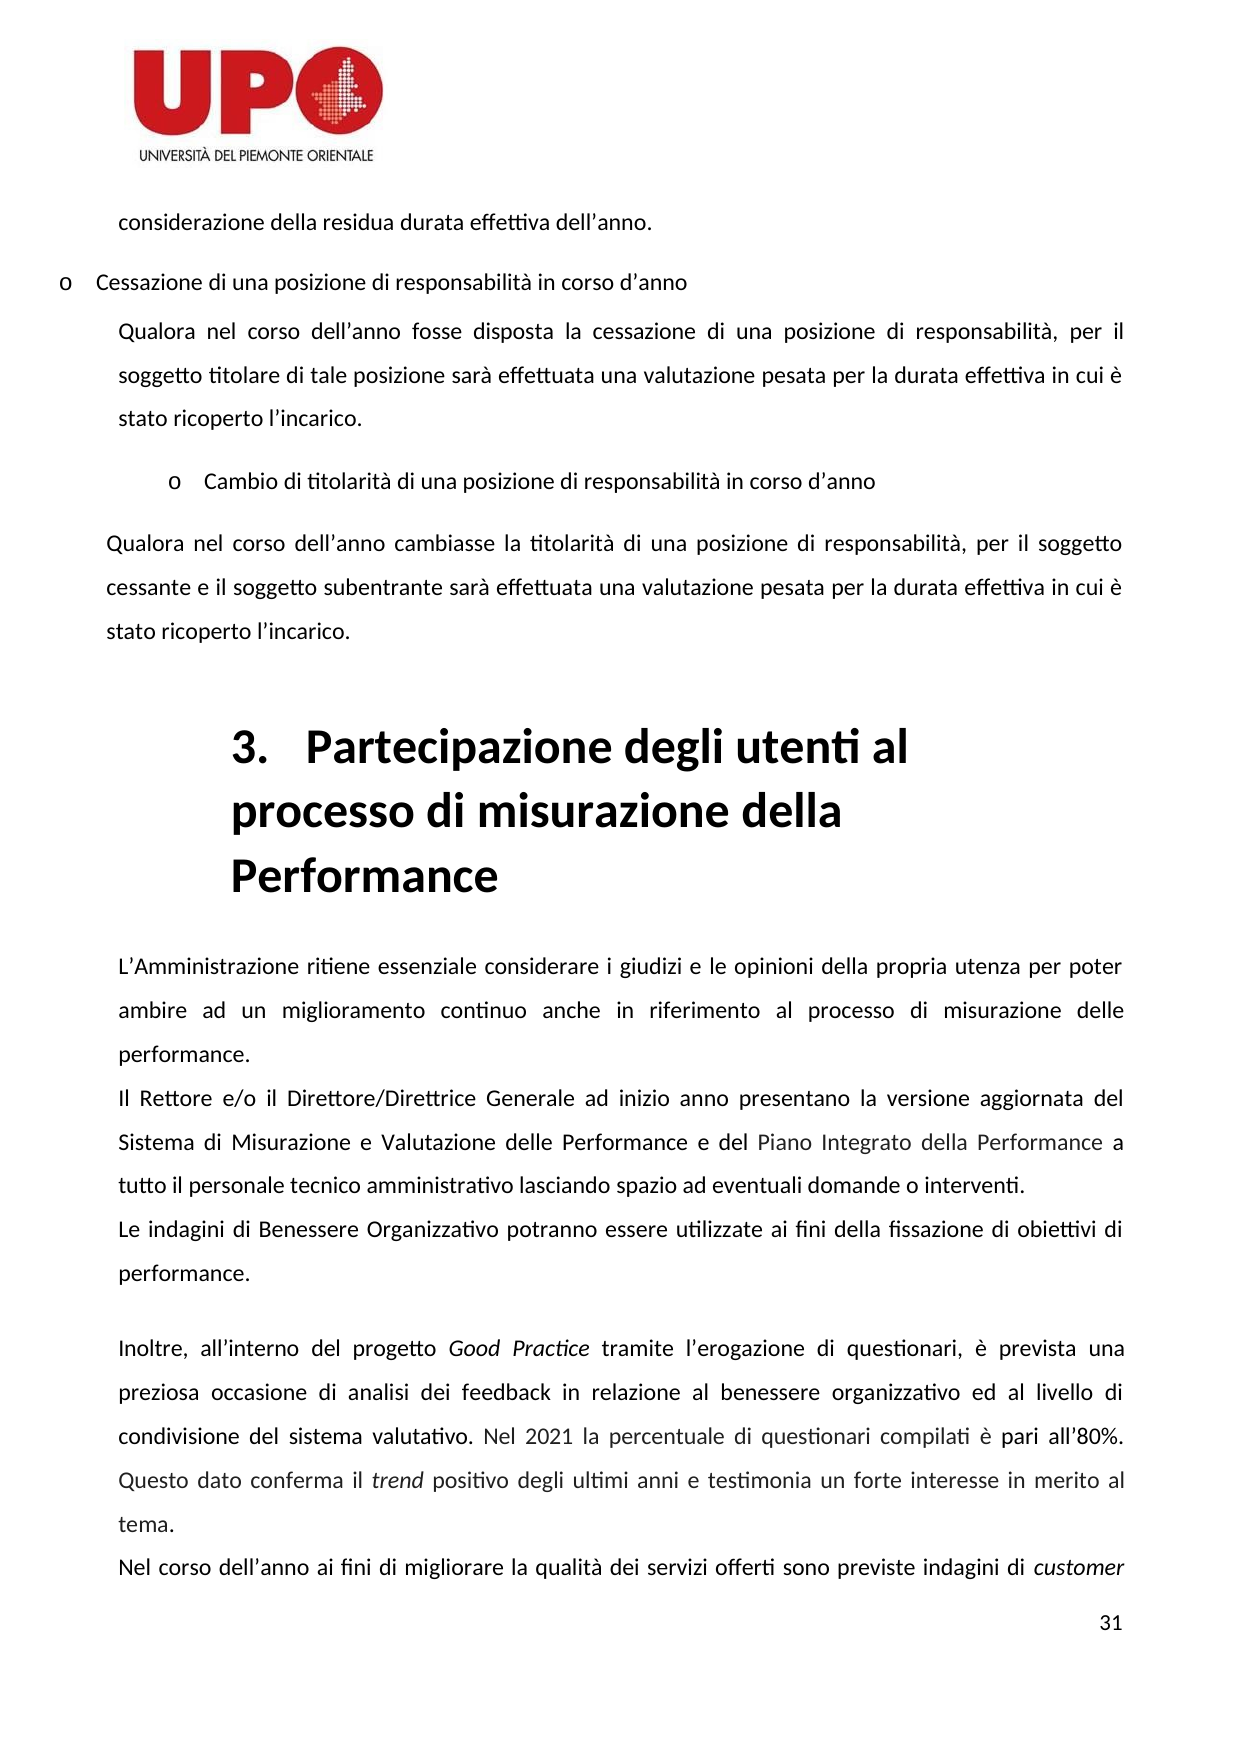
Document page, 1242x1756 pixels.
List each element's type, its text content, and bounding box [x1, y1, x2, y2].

text Il Rettore e/o il Direttore/Direttrice Generale ad inizio anno presentano la versione aggiornata del Sistema di Misurazione e Valutazione delle Performance e del Piano Integrato della Performance a tutto il personale tecnico amministrativo lasciando spazio ad eventuali domande o interventi. [118, 1083, 1124, 1200]
text Qualora nel corso dell’anno cambiasse la titolarità di una posizione di responsabilità, per il soggetto cessante e il soggetto subentrante sarà effettuata una valutazione pesata per la durata effettiva in cui è stato ricoperto l’incarico. [106, 528, 1124, 646]
text Nel corso dell’anno ai fini di migliorare la qualità dei servizi offerti sono previste indagini di customer [118, 1552, 1124, 1582]
list Cessazione di una posizione di responsabilità in corso d’anno [58, 267, 1185, 298]
text L’Amministrazione ritiene essenziale considerare i giudizi e le opinioni della propria utenza per poter ambire ad un miglioramento continuo anche in riferimento al processo di misurazione delle performance. [118, 951, 1124, 1068]
text Inoltre, all’interno del progetto Good Practice tramite l’erogazione di questionari, è prevista una preziosa occasione di analisi dei feedback in relazione al benessere organizzativo ed al livello di condivisione del sistema valutativo. Nel 2021 la percentuale di questionari compilati è pari all’80%. Questo dato conferma il trend positivo degli ultimi anni e testimonia un forte interesse in merito al tema. [118, 1333, 1125, 1538]
text Qualora nel corso dell’anno fosse disposta la cessazione di una posizione di responsabilità, per il soggetto titolare di tale posizione sarà effettuata una valutazione pesata per la durata effettiva in cui è stato ricoperto l’incarico. [118, 316, 1125, 433]
text considerazione della residua durata effettiva dell’anno. [118, 207, 1185, 236]
text o Cambio di titolarità di una posizione di responsabilità in corso d’anno [167, 466, 1185, 496]
text Le indagini di Benessere Organizzativo potranno essere utilizzate ai fini della fissazione di obiettivi di performance. [118, 1214, 1124, 1287]
list Partecipazione degli utenti al processo di misurazione della Performance [231, 714, 1082, 905]
